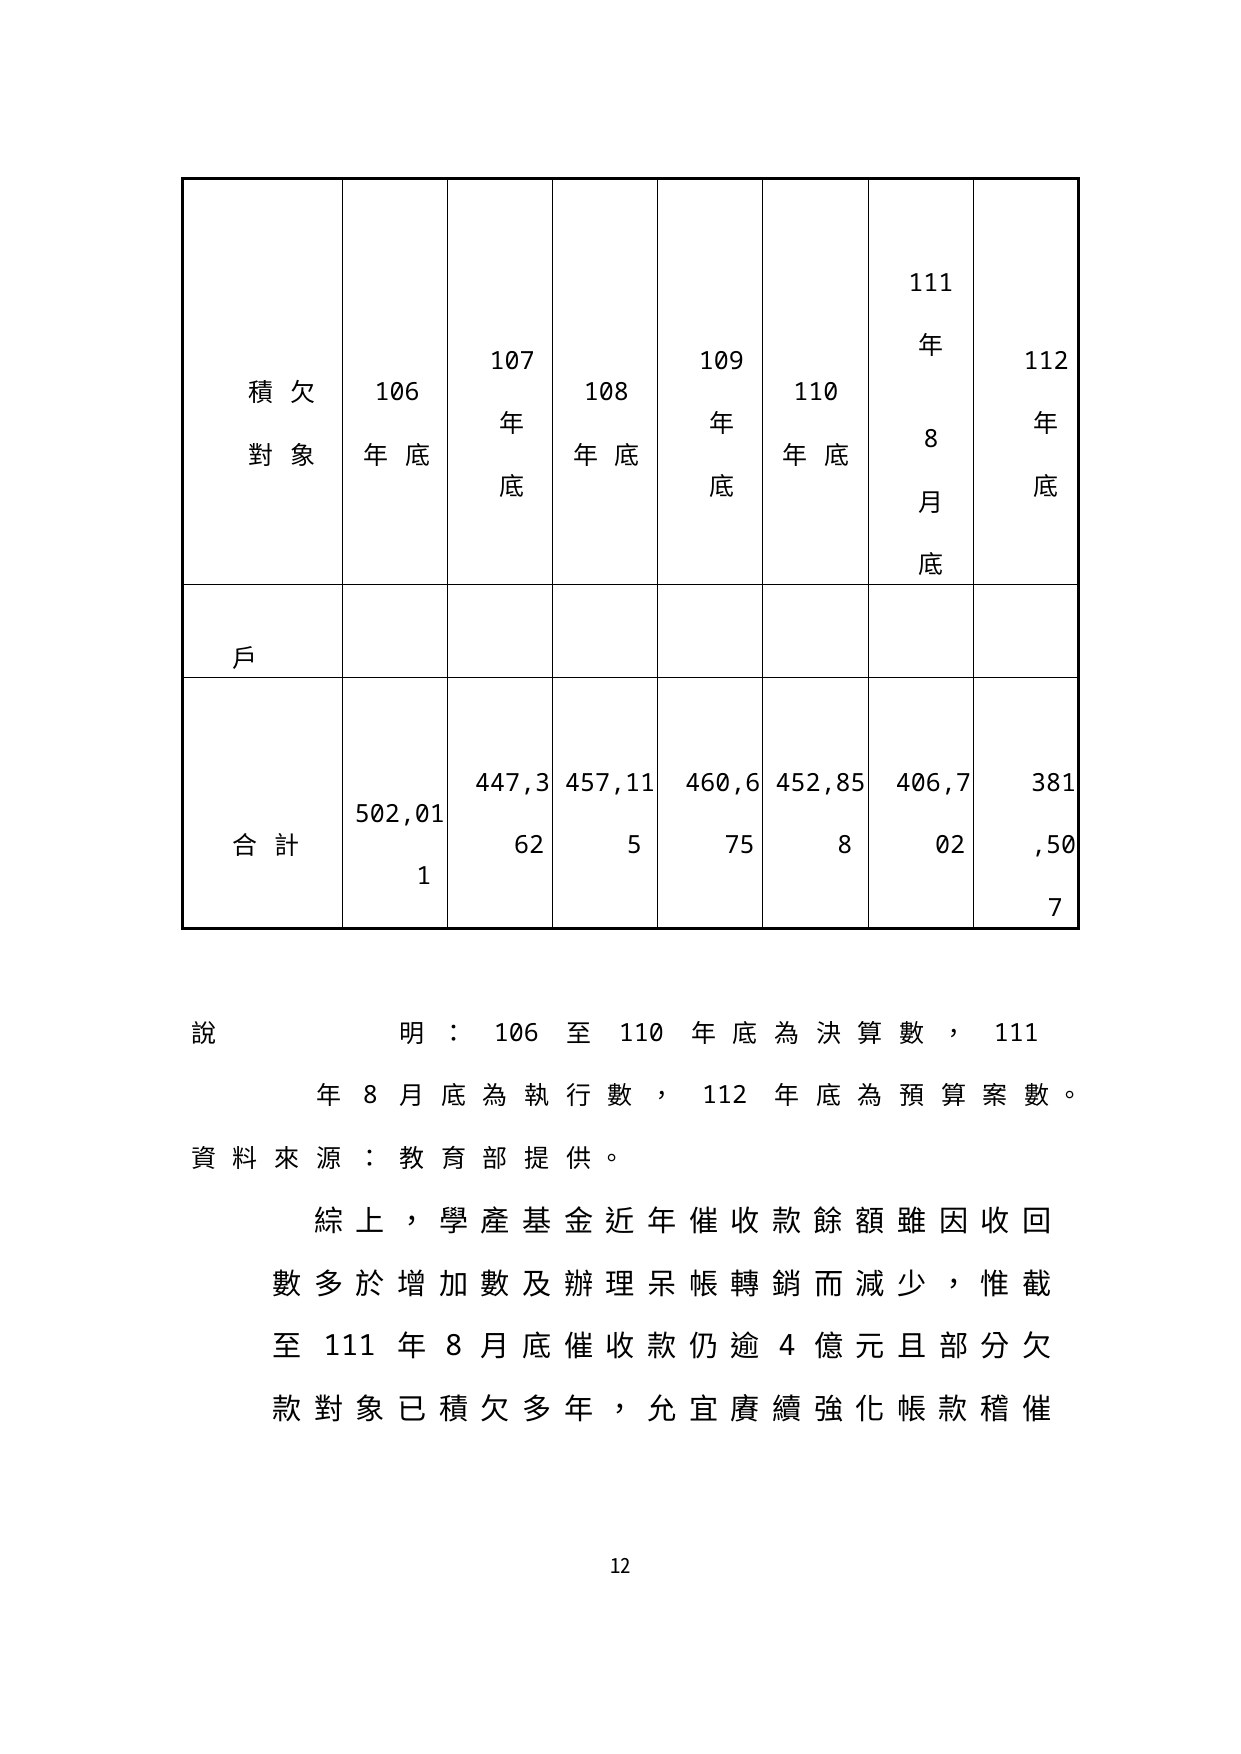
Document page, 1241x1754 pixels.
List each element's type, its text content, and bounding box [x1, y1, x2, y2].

table_header 107年底 [448, 180, 552, 583]
text 綜上，學產基金近年催收款餘額雖因收回數多於增加數及辦理呆帳轉銷而減少，惟截至111年8月底催收款仍逾4億元且部分欠款對象已積欠多年，允宜賡續強化帳款稽催 [235, 1177, 1058, 1427]
table_cell [448, 585, 552, 677]
table_cell 460,675 [658, 678, 762, 927]
table_cell [763, 585, 868, 677]
table_header 108年底 [553, 180, 657, 583]
table_header 111年 8月底 [869, 180, 973, 583]
table_cell [658, 585, 762, 677]
text 說 明：106至110年底為決算數，111年8月底為執行數，112年底為預算案數。 [183, 990, 1058, 1115]
table_cell 381,507 [974, 678, 1077, 927]
table_cell 447,362 [448, 678, 552, 927]
table_cell 457,115 [553, 678, 657, 927]
table_cell [343, 585, 447, 677]
table_cell [974, 585, 1077, 677]
text 資料來源：教育部提供。 [183, 1115, 1058, 1177]
table_cell [869, 585, 973, 677]
table_header 110年底 [763, 180, 868, 583]
table_cell [553, 585, 657, 677]
table_cell 戶 [184, 585, 342, 677]
table_header 109年底 [658, 180, 762, 583]
table_cell 合計 [184, 678, 342, 927]
table_cell 502,011 [343, 678, 447, 927]
table_header 積欠對象 [184, 180, 342, 583]
table_cell 452,858 [763, 678, 868, 927]
table_header 112年底 [974, 180, 1077, 583]
table_cell 406,702 [869, 678, 973, 927]
table_header 106年底 [343, 180, 447, 583]
